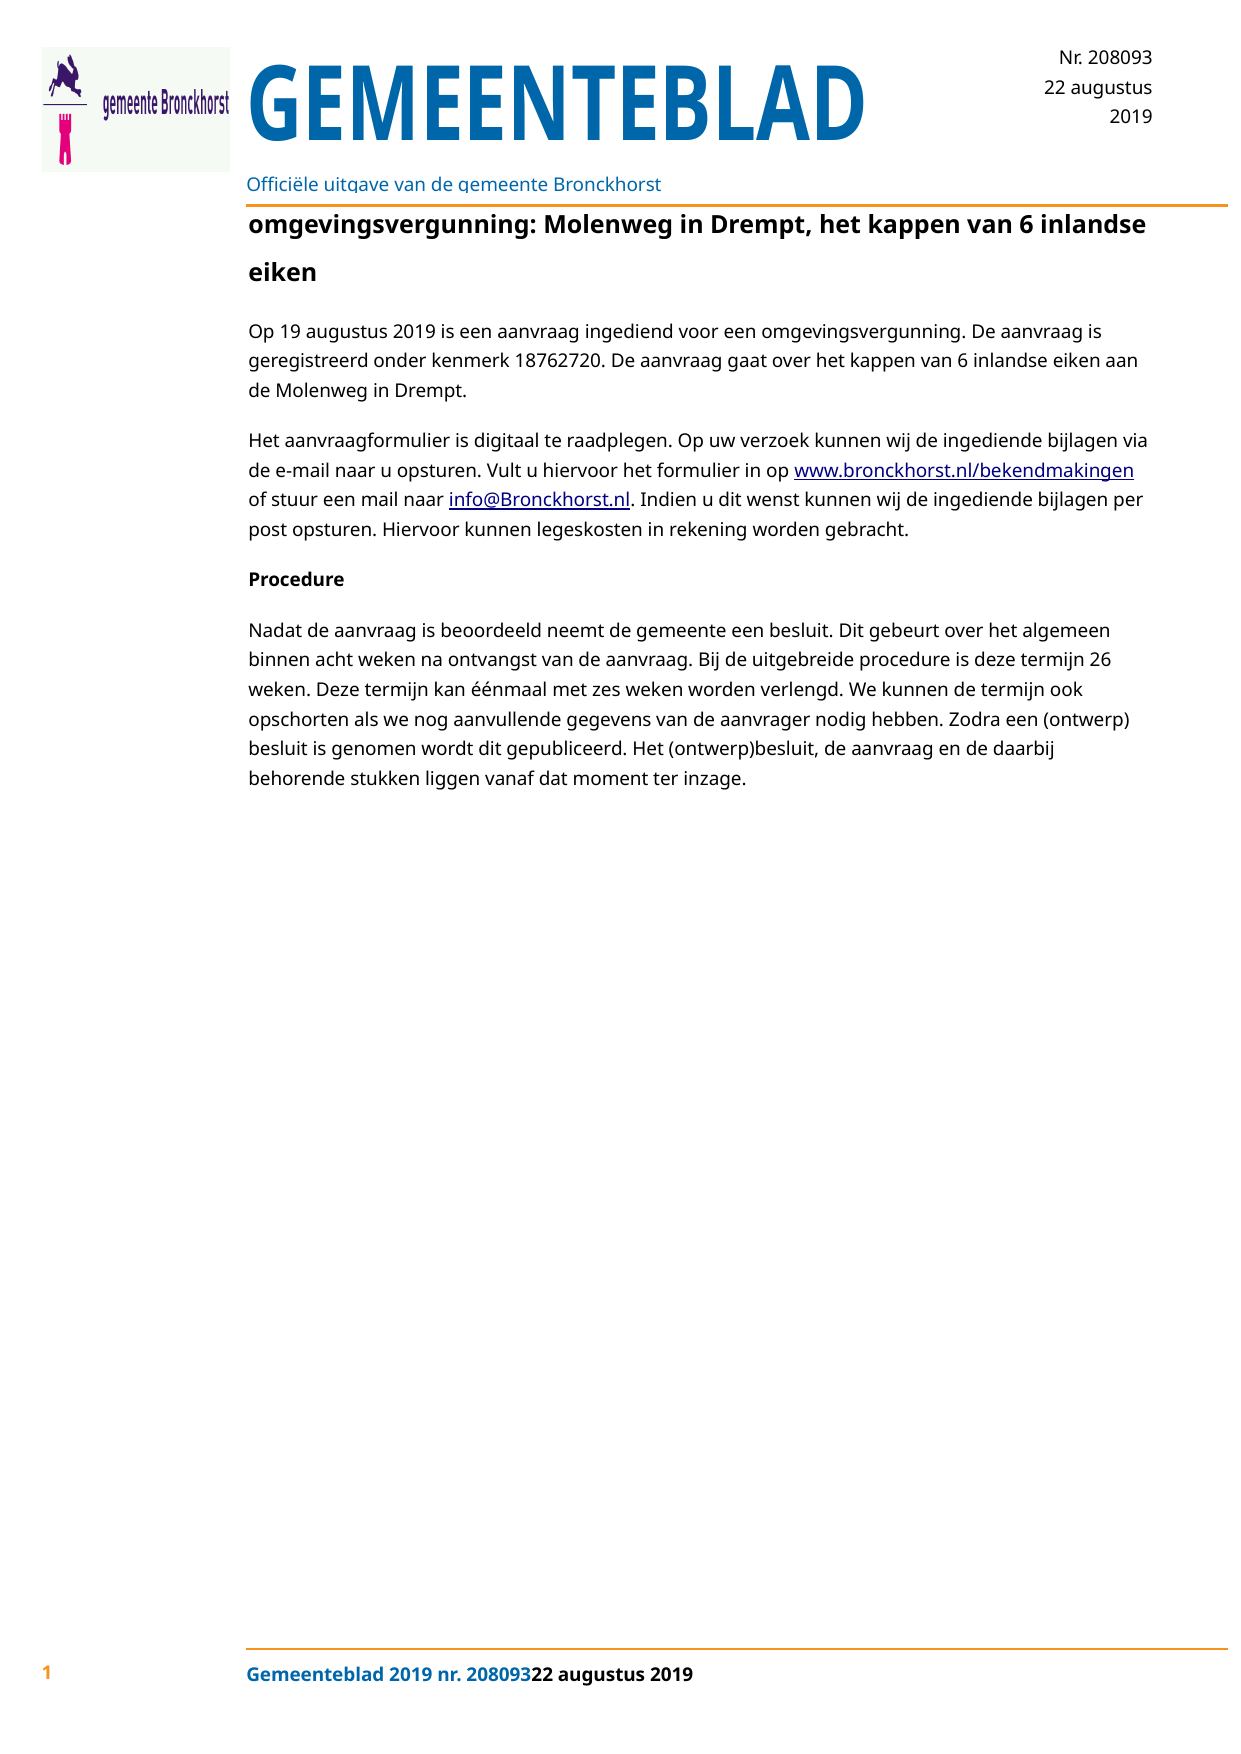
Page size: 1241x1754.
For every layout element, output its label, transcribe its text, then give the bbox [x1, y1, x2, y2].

text Procedure [248, 567, 1152, 592]
text Op 19 augustus 2019 is een aanvraag ingediend voor een omgevingsvergunning. De aanvraag is geregistreerd onder kenmerk 18762720. De aanvraag gaat over het kappen van 6 inlandse eiken aan de Molenweg in Drempt. [248, 318, 1152, 403]
text Nadat de aanvraag is beoordeeld neemt de gemeente een besluit. Dit gebeurt over het algemeen binnen acht weken na ontvangst van de aanvraag. Bij de uitgebreide procedure is deze termijn 26 weken. Deze termijn kan éénmaal met zes weken worden verlengd. We kunnen de termijn ook opschorten als we nog aanvullende gegevens van de aanvrager nodig hebben. Zodra een (ontwerp) besluit is genomen wordt dit gepubliceerd. Het (ontwerp)besluit, de aanvraag en de daarbij behorende stukken liggen vanaf dat moment ter inzage. [248, 617, 1152, 791]
text Het aanvraagformulier is digitaal te raadplegen. Op uw verzoek kunnen wij de ingediende bijlagen via de e-mail naar u opsturen. Vult u hiervoor het formulier in op www.bronckhorst.nl/bekendmakingen of stuur een mail naar info@Bronckhorst.nl. Indien u dit wenst kunnen wij de ingediende bijlagen per post opsturen. Hiervoor kunnen legeskosten in rekening worden gebracht. [248, 427, 1152, 542]
text omgevingsvergunning: Molenweg in Drempt, het kappen van 6 inlandse eiken [248, 207, 1152, 288]
picture [41, 47, 231, 172]
